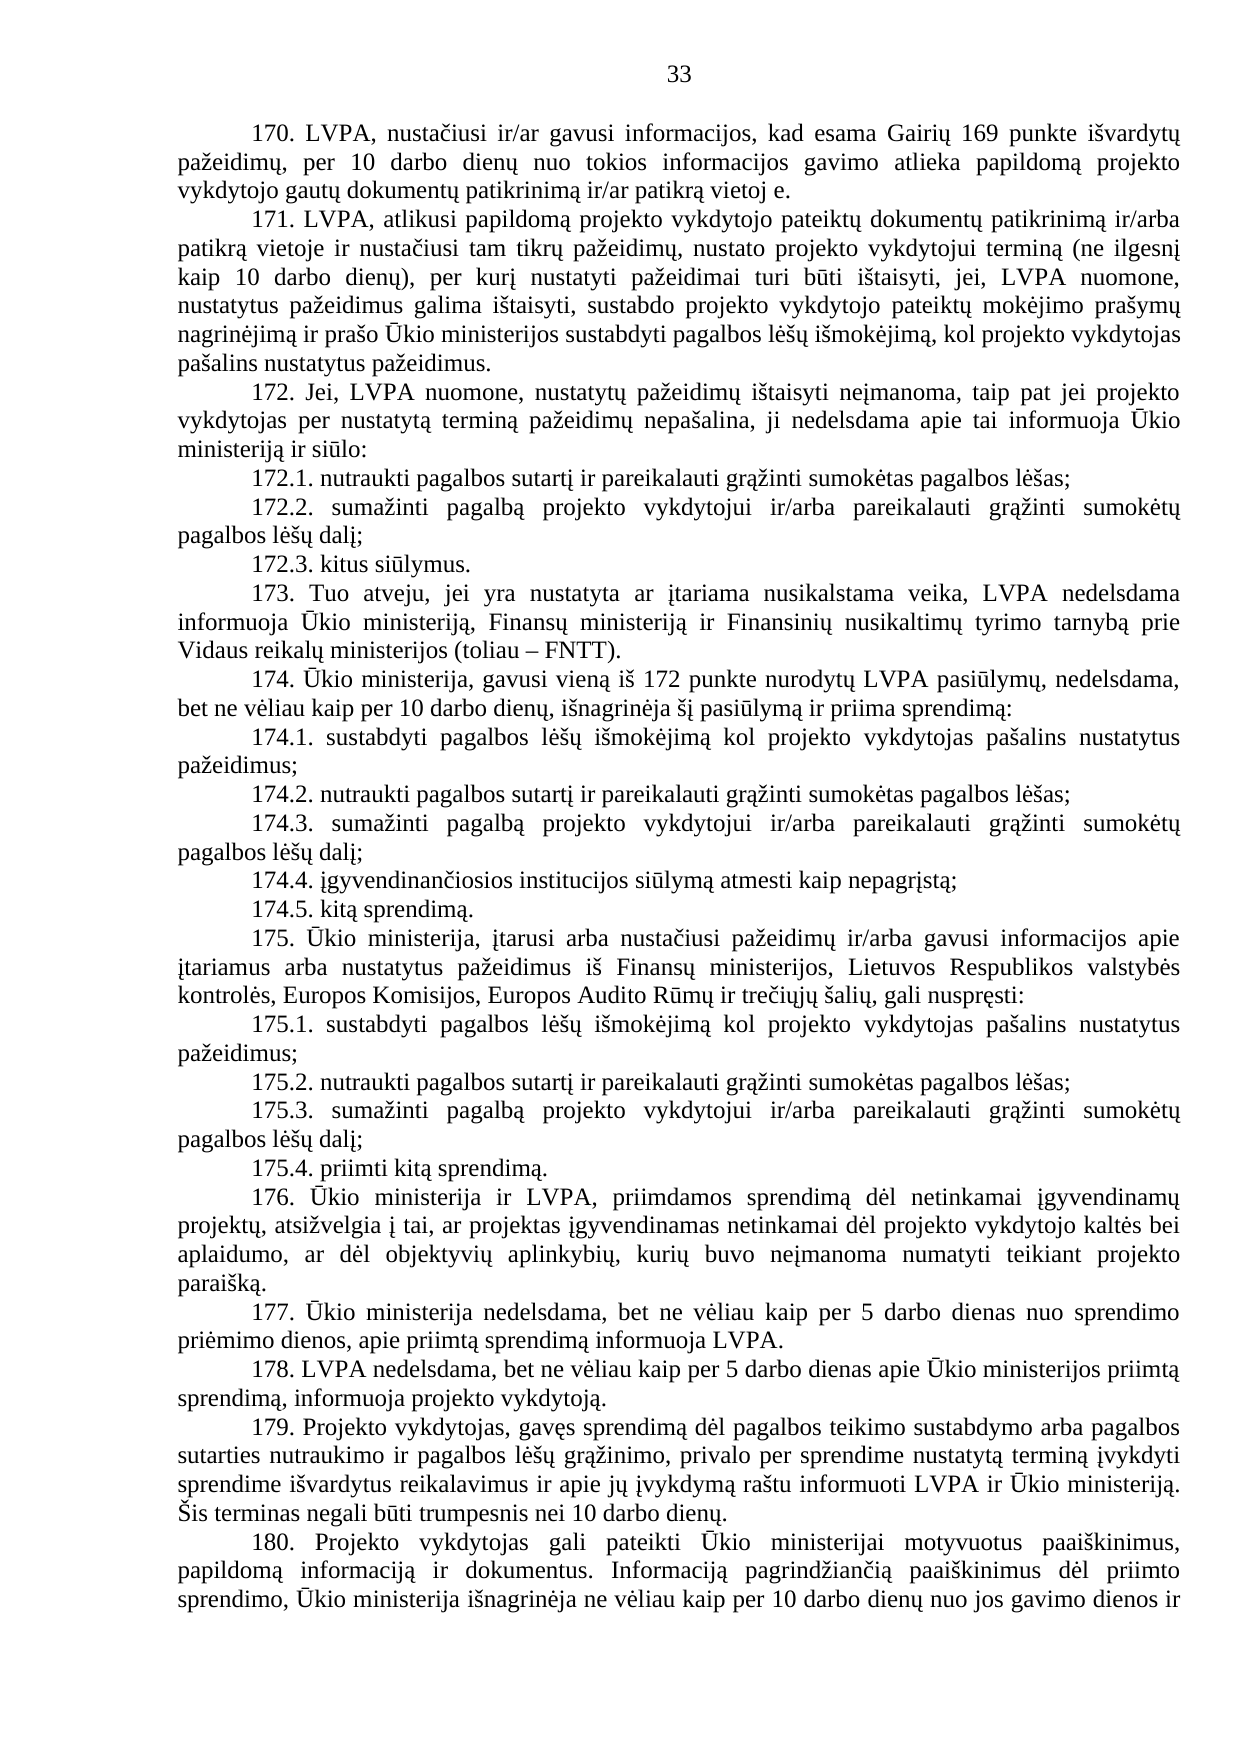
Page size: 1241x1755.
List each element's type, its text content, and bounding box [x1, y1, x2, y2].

text 180. Projekto vykdytojas gali pateikti Ūkio ministerijai motyvuotus paaiškinimus, papildomą informaciją ir dokumentus. Informaciją pagrindžiančią paaiškinimus dėl priimto sprendimo, Ūkio ministerija išnagrinėja ne vėliau kaip per 10 darbo dienų nuo jos gavimo dienos ir [177, 1527, 1181, 1613]
text 174.5. kitą sprendimą. [177, 894, 1181, 923]
text 175.1. sustabdyti pagalbos lėšų išmokėjimą kol projekto vykdytojas pašalins nustatytus pažeidimus; [177, 1009, 1181, 1067]
text 175.2. nutraukti pagalbos sutartį ir pareikalauti grąžinti sumokėtas pagalbos lėšas; [177, 1067, 1181, 1096]
text 172.3. kitus siūlymus. [177, 549, 1181, 578]
text 174.1. sustabdyti pagalbos lėšų išmokėjimą kol projekto vykdytojas pašalins nustatytus pažeidimus; [177, 722, 1181, 779]
text 172.2. sumažinti pagalbą projekto vykdytojui ir/arba pareikalauti grąžinti sumokėtų pagalbos lėšų dalį; [177, 492, 1181, 549]
text 172. Jei, LVPA nuomone, nustatytų pažeidimų ištaisyti neįmanoma, taip pat jei projekto vykdytojas per nustatytą terminą pažeidimų nepašalina, ji nedelsdama apie tai informuoja Ūkio ministeriją ir siūlo: [177, 377, 1181, 463]
text 174.2. nutraukti pagalbos sutartį ir pareikalauti grąžinti sumokėtas pagalbos lėšas; [177, 779, 1181, 808]
text 179. Projekto vykdytojas, gavęs sprendimą dėl pagalbos teikimo sustabdymo arba pagalbos sutarties nutraukimo ir pagalbos lėšų grąžinimo, privalo per sprendime nustatytą terminą įvykdyti sprendime išvardytus reikalavimus ir apie jų įvykdymą raštu informuoti LVPA ir Ūkio ministeriją. Šis terminas negali būti trumpesnis nei 10 darbo dienų. [177, 1412, 1181, 1527]
text 174.4. įgyvendinančiosios institucijos siūlymą atmesti kaip nepagrįstą; [177, 866, 1181, 894]
text 178. LVPA nedelsdama, bet ne vėliau kaip per 5 darbo dienas apie Ūkio ministerijos priimtą sprendimą, informuoja projekto vykdytoją. [177, 1354, 1181, 1412]
text 173. Tuo atveju, jei yra nustatyta ar įtariama nusikalstama veika, LVPA nedelsdama informuoja Ūkio ministeriją, Finansų ministeriją ir Finansinių nusikaltimų tyrimo tarnybą prie Vidaus reikalų ministerijos (toliau – FNTT). [177, 578, 1181, 664]
text 175.3. sumažinti pagalbą projekto vykdytojui ir/arba pareikalauti grąžinti sumokėtų pagalbos lėšų dalį; [177, 1096, 1181, 1153]
text 170. LVPA, nustačiusi ir/ar gavusi informacijos, kad esama Gairių 169 punkte išvardytų pažeidimų, per 10 darbo dienų nuo tokios informacijos gavimo atlieka papildomą projekto vykdytojo gautų dokumentų patikrinimą ir/ar patikrą vietoj e. [177, 118, 1181, 204]
text 172.1. nutraukti pagalbos sutartį ir pareikalauti grąžinti sumokėtas pagalbos lėšas; [177, 463, 1181, 492]
text 177. Ūkio ministerija nedelsdama, bet ne vėliau kaip per 5 darbo dienas nuo sprendimo priėmimo dienos, apie priimtą sprendimą informuoja LVPA. [177, 1297, 1181, 1354]
text 174. Ūkio ministerija, gavusi vieną iš 172 punkte nurodytų LVPA pasiūlymų, nedelsdama, bet ne vėliau kaip per 10 darbo dienų, išnagrinėja šį pasiūlymą ir priima sprendimą: [177, 664, 1181, 722]
text 174.3. sumažinti pagalbą projekto vykdytojui ir/arba pareikalauti grąžinti sumokėtų pagalbos lėšų dalį; [177, 808, 1181, 866]
text 175.4. priimti kitą sprendimą. [177, 1153, 1181, 1182]
text 175. Ūkio ministerija, įtarusi arba nustačiusi pažeidimų ir/arba gavusi informacijos apie įtariamus arba nustatytus pažeidimus iš Finansų ministerijos, Lietuvos Respublikos valstybės kontrolės, Europos Komisijos, Europos Audito Rūmų ir trečiųjų šalių, gali nuspręsti: [177, 923, 1181, 1009]
text 176. Ūkio ministerija ir LVPA, priimdamos sprendimą dėl netinkamai įgyvendinamų projektų, atsižvelgia į tai, ar projektas įgyvendinamas netinkamai dėl projekto vykdytojo kaltės bei aplaidumo, ar dėl objektyvių aplinkybių, kurių buvo neįmanoma numatyti teikiant projekto paraišką. [177, 1182, 1181, 1297]
text 171. LVPA, atlikusi papildomą projekto vykdytojo pateiktų dokumentų patikrinimą ir/arba patikrą vietoje ir nustačiusi tam tikrų pažeidimų, nustato projekto vykdytojui terminą (ne ilgesnį kaip 10 darbo dienų), per kurį nustatyti pažeidimai turi būti ištaisyti, jei, LVPA nuomone, nustatytus pažeidimus galima ištaisyti, sustabdo projekto vykdytojo pateiktų mokėjimo prašymų nagrinėjimą ir prašo Ūkio ministerijos sustabdyti pagalbos lėšų išmokėjimą, kol projekto vykdytojas pašalins nustatytus pažeidimus. [177, 204, 1181, 377]
